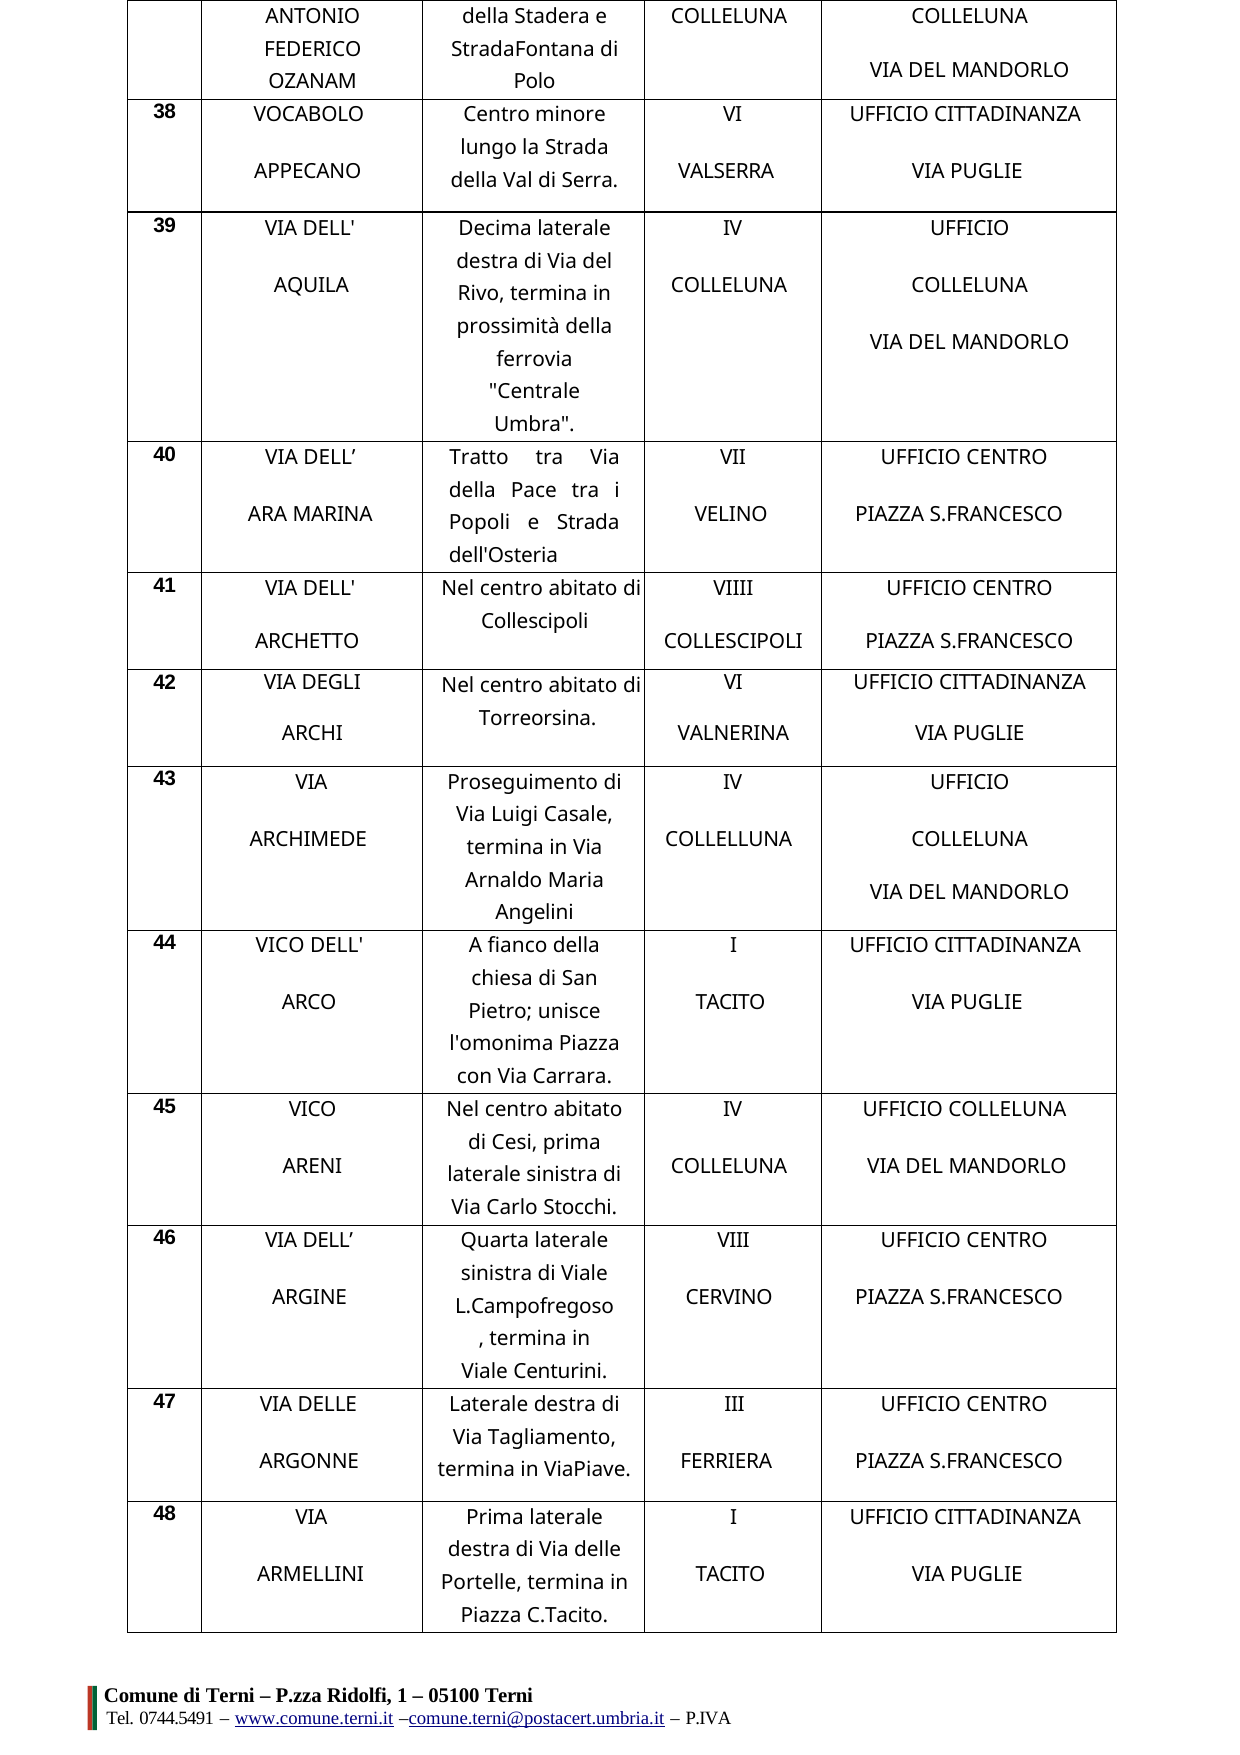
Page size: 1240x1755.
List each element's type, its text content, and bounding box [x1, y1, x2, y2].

table_cell III FERRIERA [645, 1389, 821, 1501]
table_cell [128, 1, 201, 98]
table_cell VIA DEGLI ARCHI [202, 670, 422, 766]
table_cell 42 [128, 670, 201, 766]
table_cell 40 [128, 442, 201, 572]
table_cell Laterale destra di Via Tagliamento, termina in ViaPiave. [423, 1389, 644, 1501]
table_cell VI VALNERINA [645, 670, 821, 766]
table_cell VIA DELL’ ARGINE [202, 1226, 422, 1388]
table_cell VII VELINO [645, 442, 821, 572]
table_cell UFFICIO COLLELUNA VIA DEL MANDORLO [822, 767, 1116, 929]
table_cell VIA DELL’ ARA MARINA [202, 442, 422, 572]
table_header VIA DELL' AQUILA [202, 213, 422, 441]
table_cell 44 [128, 931, 201, 1093]
table_cell Tratto tra Via della Pace tra i Popoli e Strada dell'Osteria [423, 442, 644, 572]
table_cell Nel centro abitato di Collescipoli [423, 573, 644, 669]
table_cell VIA ARMELLINI [202, 1502, 422, 1632]
table_cell VIA ARCHIMEDE [202, 767, 422, 929]
table_cell VIIII COLLESCIPOLI [645, 573, 821, 669]
table_cell VI VALSERRA [645, 100, 821, 211]
table_cell della Stadera e StradaFontana di Polo [423, 1, 644, 98]
table_cell Proseguimento di Via Luigi Casale, termina in Via Arnaldo Maria Angelini [423, 767, 644, 929]
table_cell UFFICIO CENTRO PIAZZA S.FRANCESCO [822, 1389, 1116, 1501]
table_cell UFFICIO CENTRO PIAZZA S.FRANCESCO [822, 573, 1116, 669]
table_cell Prima laterale destra di Via delle Portelle, termina in Piazza C.Tacito. [423, 1502, 644, 1632]
table_cell UFFICIO CITTADINANZA VIA PUGLIE [822, 670, 1116, 766]
table_cell A fianco della chiesa di San Pietro; unisce l'omonima Piazza con Via Carrara. [423, 931, 644, 1093]
table_header UFFICIO COLLELUNA VIA DEL MANDORLO [822, 213, 1116, 441]
table_cell VICO DELL' ARCO [202, 931, 422, 1093]
table_cell Centro minore lungo la Strada della Val di Serra. [423, 100, 644, 211]
table_cell I TACITO [645, 1502, 821, 1632]
table_cell UFFICIO CENTRO PIAZZA S.FRANCESCO [822, 1226, 1116, 1388]
table_cell UFFICIO CITTADINANZA VIA PUGLIE [822, 100, 1116, 211]
table_cell Nel centro abitato di Cesi, prima laterale sinistra di Via Carlo Stocchi. [423, 1094, 644, 1224]
table_cell 38 [128, 100, 201, 211]
table_cell 48 [128, 1502, 201, 1632]
table_cell VICO ARENI [202, 1094, 422, 1224]
table_cell IV COLLELLUNA [645, 767, 821, 929]
table_cell COLLELUNA VIA DEL MANDORLO [822, 1, 1116, 98]
table_cell COLLELUNA [645, 1, 821, 98]
table_cell 46 [128, 1226, 201, 1388]
table_cell UFFICIO CITTADINANZA VIA PUGLIE [822, 931, 1116, 1093]
table_cell UFFICIO COLLELUNA VIA DEL MANDORLO [822, 1094, 1116, 1224]
table_cell 45 [128, 1094, 201, 1224]
table_cell VIA DELLE ARGONNE [202, 1389, 422, 1501]
table_cell 47 [128, 1389, 201, 1501]
table_cell IV COLLELUNA [645, 1094, 821, 1224]
table_header 39 [128, 213, 201, 441]
table_cell VIA DELL' ARCHETTO [202, 573, 422, 669]
table_cell I TACITO [645, 931, 821, 1093]
table_cell VIII CERVINO [645, 1226, 821, 1388]
table_cell UFFICIO CENTRO PIAZZA S.FRANCESCO [822, 442, 1116, 572]
table_cell ANTONIO FEDERICO OZANAM [202, 1, 422, 98]
table_header IV COLLELUNA [645, 213, 821, 441]
table_cell Nel centro abitato di Torreorsina. [423, 670, 644, 766]
table_cell VOCABOLO APPECANO [202, 100, 422, 211]
table_cell Quarta laterale sinistra di Viale L.Campofregoso, termina in Viale Centurini. [423, 1226, 644, 1388]
table_cell 41 [128, 573, 201, 669]
table_cell 43 [128, 767, 201, 929]
table_header Decima laterale destra di Via del Rivo, termina in prossimità della ferrovia "Centrale Umbra". [423, 213, 644, 441]
table_cell UFFICIO CITTADINANZA VIA PUGLIE [822, 1502, 1116, 1632]
